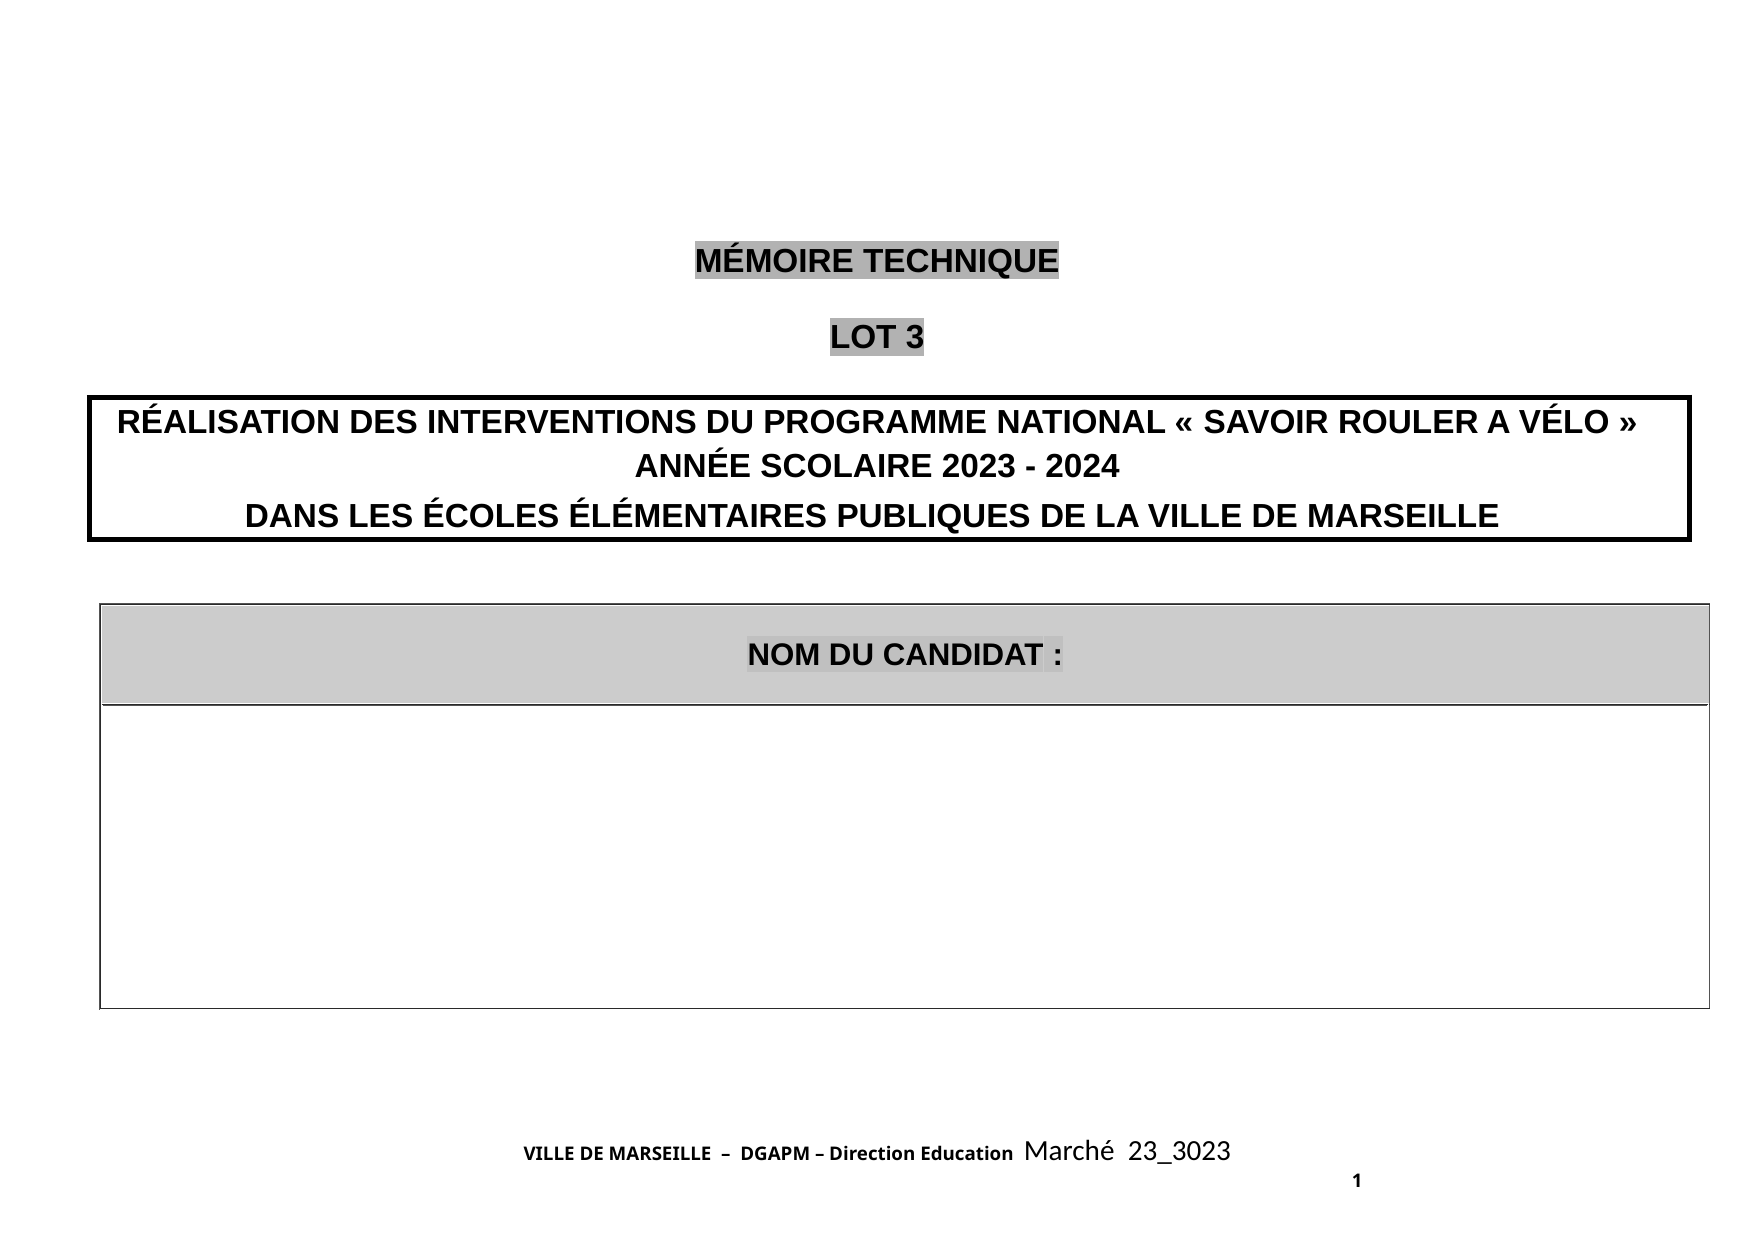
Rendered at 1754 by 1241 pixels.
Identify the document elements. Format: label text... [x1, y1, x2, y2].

text DANS LES ÉCOLES ÉLÉMENTAIRES PUBLIQUES DE LA VILLE DE MARSEILLE [92, 489, 1687, 537]
text MÉMOIRE TECHNIQUE [100, 241, 1653, 279]
text RÉALISATION DES INTERVENTIONS DU PROGRAMME NATIONAL « SAVOIR ROULER A VÉLO » [92, 400, 1687, 439]
text ANNÉE SCOLAIRE 2023 - 2024 [92, 439, 1687, 484]
text LOT 3 [100, 318, 1653, 356]
table_cell [102, 704, 1709, 1008]
table_header NOM DU CANDIDAT : [102, 606, 1709, 703]
